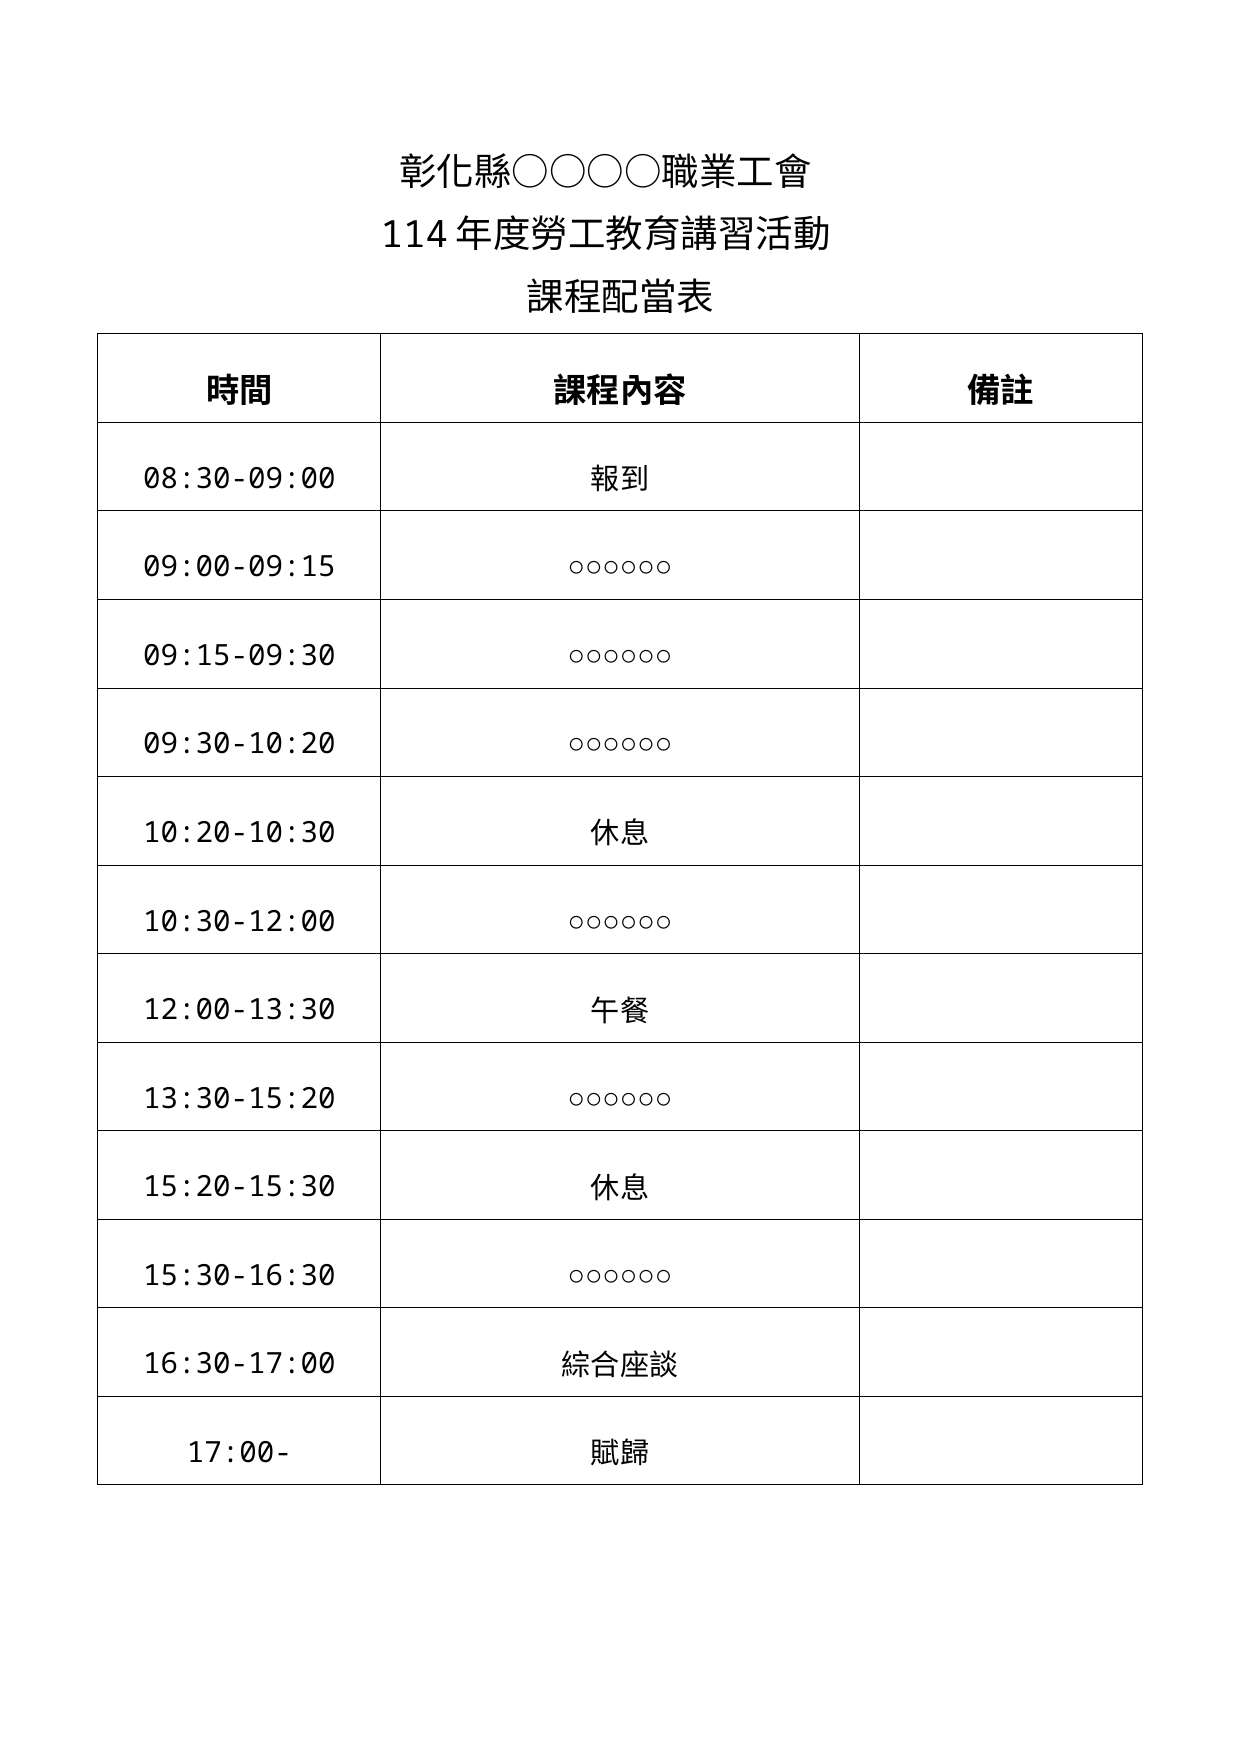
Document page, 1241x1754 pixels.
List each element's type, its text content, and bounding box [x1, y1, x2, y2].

table_cell 10:30-12:00 [98, 866, 380, 953]
table_cell 10:20-10:30 [98, 777, 380, 864]
table_cell [860, 689, 1142, 776]
table_cell 賦歸 [381, 1397, 859, 1484]
table_cell 09:00-09:15 [98, 511, 380, 599]
table_cell [860, 423, 1142, 510]
table_cell 休息 [381, 777, 859, 864]
table_cell [860, 511, 1142, 599]
table_cell 16:30-17:00 [98, 1308, 380, 1396]
table_cell [860, 600, 1142, 687]
table_cell 09:15-09:30 [98, 600, 380, 687]
text 彰化縣○○○○職業工會 [89, 127, 1122, 189]
table_cell ○○○○○○ [381, 1220, 859, 1307]
table_cell [860, 1397, 1142, 1484]
table_cell ○○○○○○ [381, 511, 859, 599]
table_cell [860, 1308, 1142, 1396]
table_cell 08:30-09:00 [98, 423, 380, 510]
table_cell [860, 1220, 1142, 1307]
table_cell [860, 866, 1142, 953]
table_cell ○○○○○○ [381, 1043, 859, 1130]
table_cell ○○○○○○ [381, 600, 859, 687]
table_cell 13:30-15:20 [98, 1043, 380, 1130]
table_cell 報到 [381, 423, 859, 510]
table_cell ○○○○○○ [381, 866, 859, 953]
text 課程配當表 [118, 252, 1122, 314]
table_cell 09:30-10:20 [98, 689, 380, 776]
table_cell 綜合座談 [381, 1308, 859, 1396]
table_cell ○○○○○○ [381, 689, 859, 776]
table_cell 休息 [381, 1131, 859, 1219]
table_cell 17:00- [98, 1397, 380, 1484]
table_header 時間 [98, 334, 380, 422]
table_cell 15:30-16:30 [98, 1220, 380, 1307]
table_cell [860, 777, 1142, 864]
table_header 備註 [860, 334, 1142, 422]
table_cell 15:20-15:30 [98, 1131, 380, 1219]
text 114年度勞工教育講習活動 [89, 189, 1122, 252]
table_cell [860, 1043, 1142, 1130]
table_header 課程內容 [381, 334, 859, 422]
table_cell [860, 1131, 1142, 1219]
table_cell [860, 954, 1142, 1042]
table_cell 12:00-13:30 [98, 954, 380, 1042]
table_cell 午餐 [381, 954, 859, 1042]
